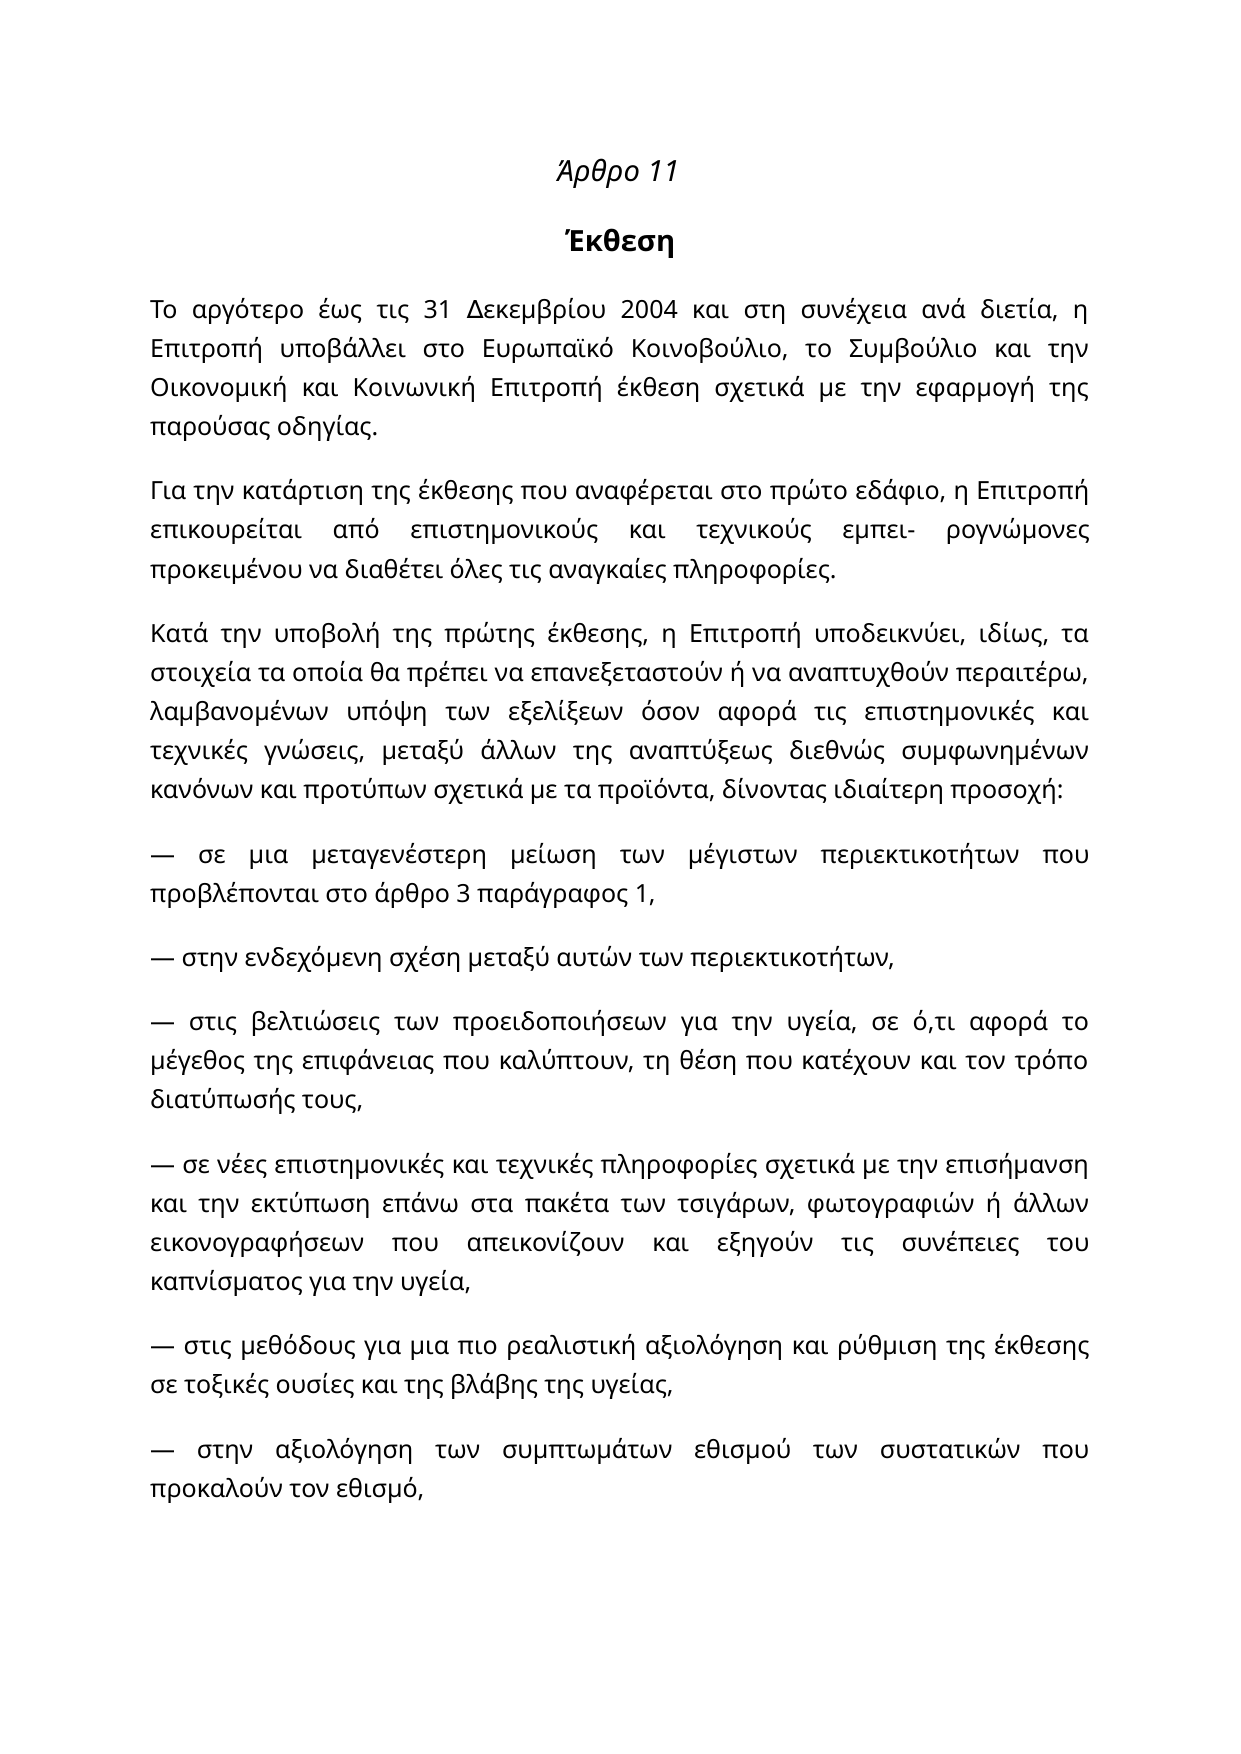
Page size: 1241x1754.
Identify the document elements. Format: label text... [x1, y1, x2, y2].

text — στην αξιολόγηση των συµπτωµάτων εθισµού των συστατικών που προκαλούν τον εθισµό, [150, 1431, 1090, 1504]
text Κατά την υποβολή της πρώτης έκθεσης, η Επιτροπή υποδεικνύει, ιδίως, τα στοιχεία τα οποία θα πρέπει να επανεξεταστούν ή να αναπτυχθούν περαιτέρω, λαµβανοµένων υπόψη των εξελίξεων όσον αφορά τις επιστηµονικές και τεχνικές γνώσεις, µεταξύ άλλων της αναπτύξεως διεθνώς συµφωνηµένων κανόνων και προτύπων σχετικά µε τα προϊόντα, δίνοντας ιδιαίτερη προσοχή: [150, 615, 1090, 806]
text Για την κατάρτιση της έκθεσης που αναφέρεται στο πρώτο εδάφιο, η Επιτροπή επικουρείται από επιστηµονικούς και τεχνικούς εµπει- ρογνώµονες προκειµένου να διαθέτει όλες τις αναγκαίες πληροφορίες. [150, 473, 1090, 585]
text — στις βελτιώσεις των προειδοποιήσεων για την υγεία, σε ό,τι αφορά το µέγεθος της επιφάνειας που καλύπτουν, τη θέση που κατέχουν και τον τρόπο διατύπωσής τους, [150, 1004, 1090, 1116]
text — στην ενδεχόµενη σχέση µεταξύ αυτών των περιεκτικοτήτων, [150, 939, 1090, 974]
text Το αργότερο έως τις 31 ∆εκεµβρίου 2004 και στη συνέχεια ανά διετία, η Επιτροπή υποβάλλει στο Ευρωπαϊκό Κοινοβούλιο, το Συµβούλιο και την Οικονοµική και Κοινωνική Επιτροπή έκθεση σχετικά µε την εφαρµογή της παρούσας οδηγίας. [150, 291, 1090, 443]
text — σε µια µεταγενέστερη µείωση των µέγιστων περιεκτικοτήτων που προβλέπονται στο άρθρο 3 παράγραφος 1, [150, 836, 1090, 909]
text — σε νέες επιστηµονικές και τεχνικές πληροφορίες σχετικά µε την επισήµανση και την εκτύπωση επάνω στα πακέτα των τσιγάρων, φωτογραφιών ή άλλων εικονογραφήσεων που απεικονίζουν και εξηγούν τις συνέπειες του καπνίσµατος για την υγεία, [150, 1146, 1090, 1298]
subtitle Άρθρο 11 [150, 150, 1090, 190]
text — στις µεθόδους για µια πιο ρεαλιστική αξιολόγηση και ρύθµιση της έκθεσης σε τοξικές ουσίες και της βλάβης της υγείας, [150, 1328, 1090, 1401]
subtitle Έκθεση [150, 221, 1090, 260]
